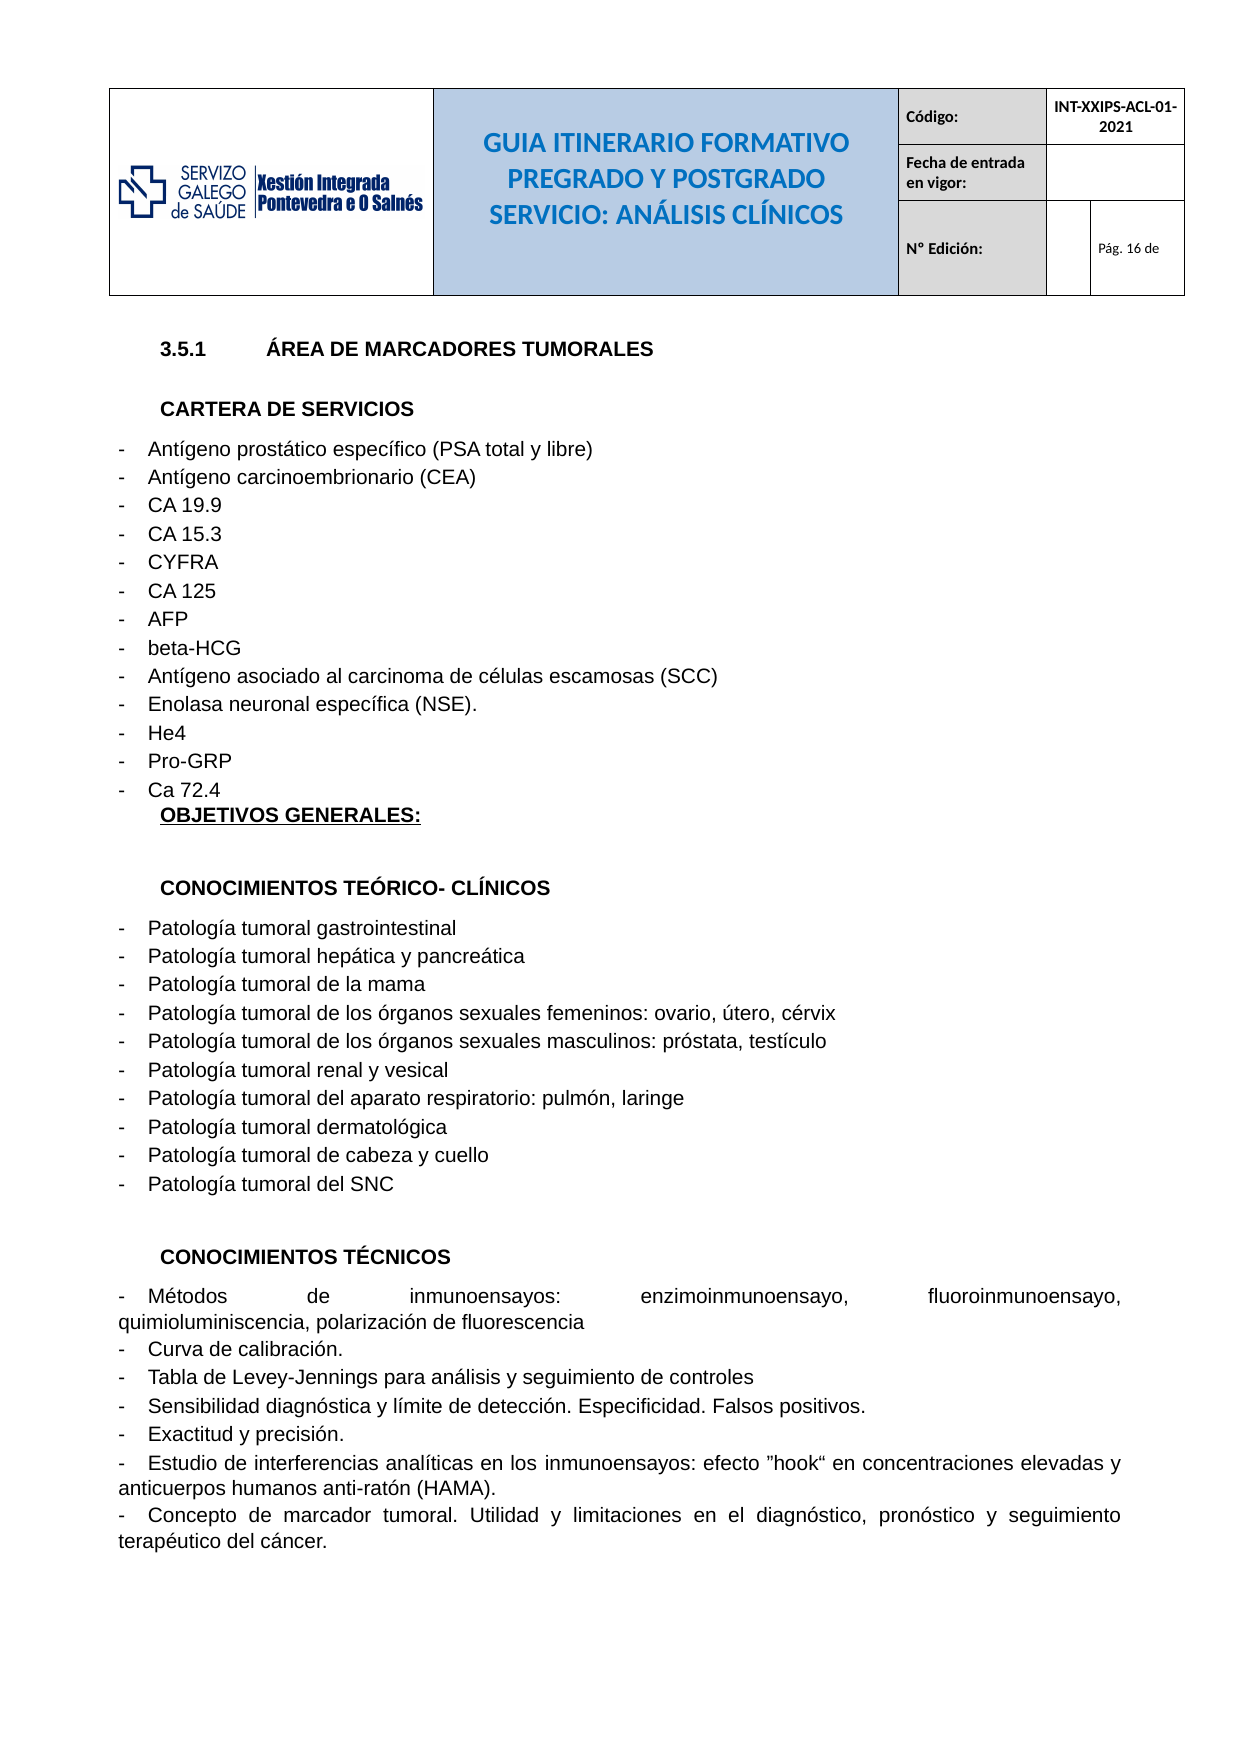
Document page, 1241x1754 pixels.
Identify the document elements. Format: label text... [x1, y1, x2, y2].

list Patología tumoral gastrointestinal [118, 913, 1122, 941]
list Patología tumoral renal y vesical [118, 1055, 1122, 1083]
list Patología tumoral de los órganos sexuales femeninos: ovario, útero, cérvix [118, 998, 1122, 1026]
list Antígeno prostático específico (PSA total y libre) [118, 434, 1122, 462]
list Patología tumoral de cabeza y cuello [118, 1140, 1122, 1169]
list Patología tumoral de los órganos sexuales masculinos: próstata, testículo [118, 1026, 1122, 1055]
list AFP [118, 604, 1122, 633]
text 3.5.1 ÁREA DE MARCADORES TUMORALES [118, 337, 1122, 361]
list Patología tumoral dermatológica [118, 1112, 1122, 1140]
list Curva de calibración. [118, 1334, 1122, 1362]
list Sensibilidad diagnóstica y límite de detección. Especificidad. Falsos positivos. [118, 1391, 1122, 1419]
list Antígeno carcinoembrionario (CEA) [118, 462, 1122, 491]
list Patología tumoral del aparato respiratorio: pulmón, laringe [118, 1083, 1122, 1112]
list Estudio de interferencias analíticas en los inmunoensayos: efecto ”hook“ en concentraciones elevadas y anticuerpos humanos anti-ratón (HAMA). [118, 1448, 1122, 1500]
text CONOCIMIENTOS TEÓRICO- CLÍNICOS [118, 876, 1122, 900]
list Patología tumoral de la mama [118, 969, 1122, 998]
text OBJETIVOS GENERALES: [118, 803, 1122, 827]
list CYFRA [118, 547, 1122, 576]
list He4 [118, 718, 1122, 746]
list Ca 72.4 [118, 775, 1122, 803]
list Tabla de Levey-Jennings para análisis y seguimiento de controles [118, 1362, 1122, 1391]
list Métodos de inmunoensayos: enzimoinmunoensayo, fluoroinmunoensayo, quimioluminiscencia, polarización de fluorescencia [118, 1281, 1122, 1334]
text CONOCIMIENTOS TÉCNICOS [118, 1245, 1122, 1269]
list Exactitud y precisión. [118, 1419, 1122, 1448]
list Antígeno asociado al carcinoma de células escamosas (SCC) [118, 661, 1122, 689]
list CA 15.3 [118, 519, 1122, 547]
text CARTERA DE SERVICIOS [118, 397, 1122, 421]
picture [118, 165, 425, 219]
list CA 125 [118, 576, 1122, 604]
list CA 19.9 [118, 491, 1122, 519]
list beta-HCG [118, 633, 1122, 661]
list Pro-GRP [118, 746, 1122, 775]
list Patología tumoral del SNC [118, 1169, 1122, 1197]
list Concepto de marcador tumoral. Utilidad y limitaciones en el diagnóstico, pronóstico y seguimiento terapéutico del cáncer. [118, 1500, 1122, 1552]
list Patología tumoral hepática y pancreática [118, 941, 1122, 969]
list Enolasa neuronal específica (NSE). [118, 689, 1122, 718]
